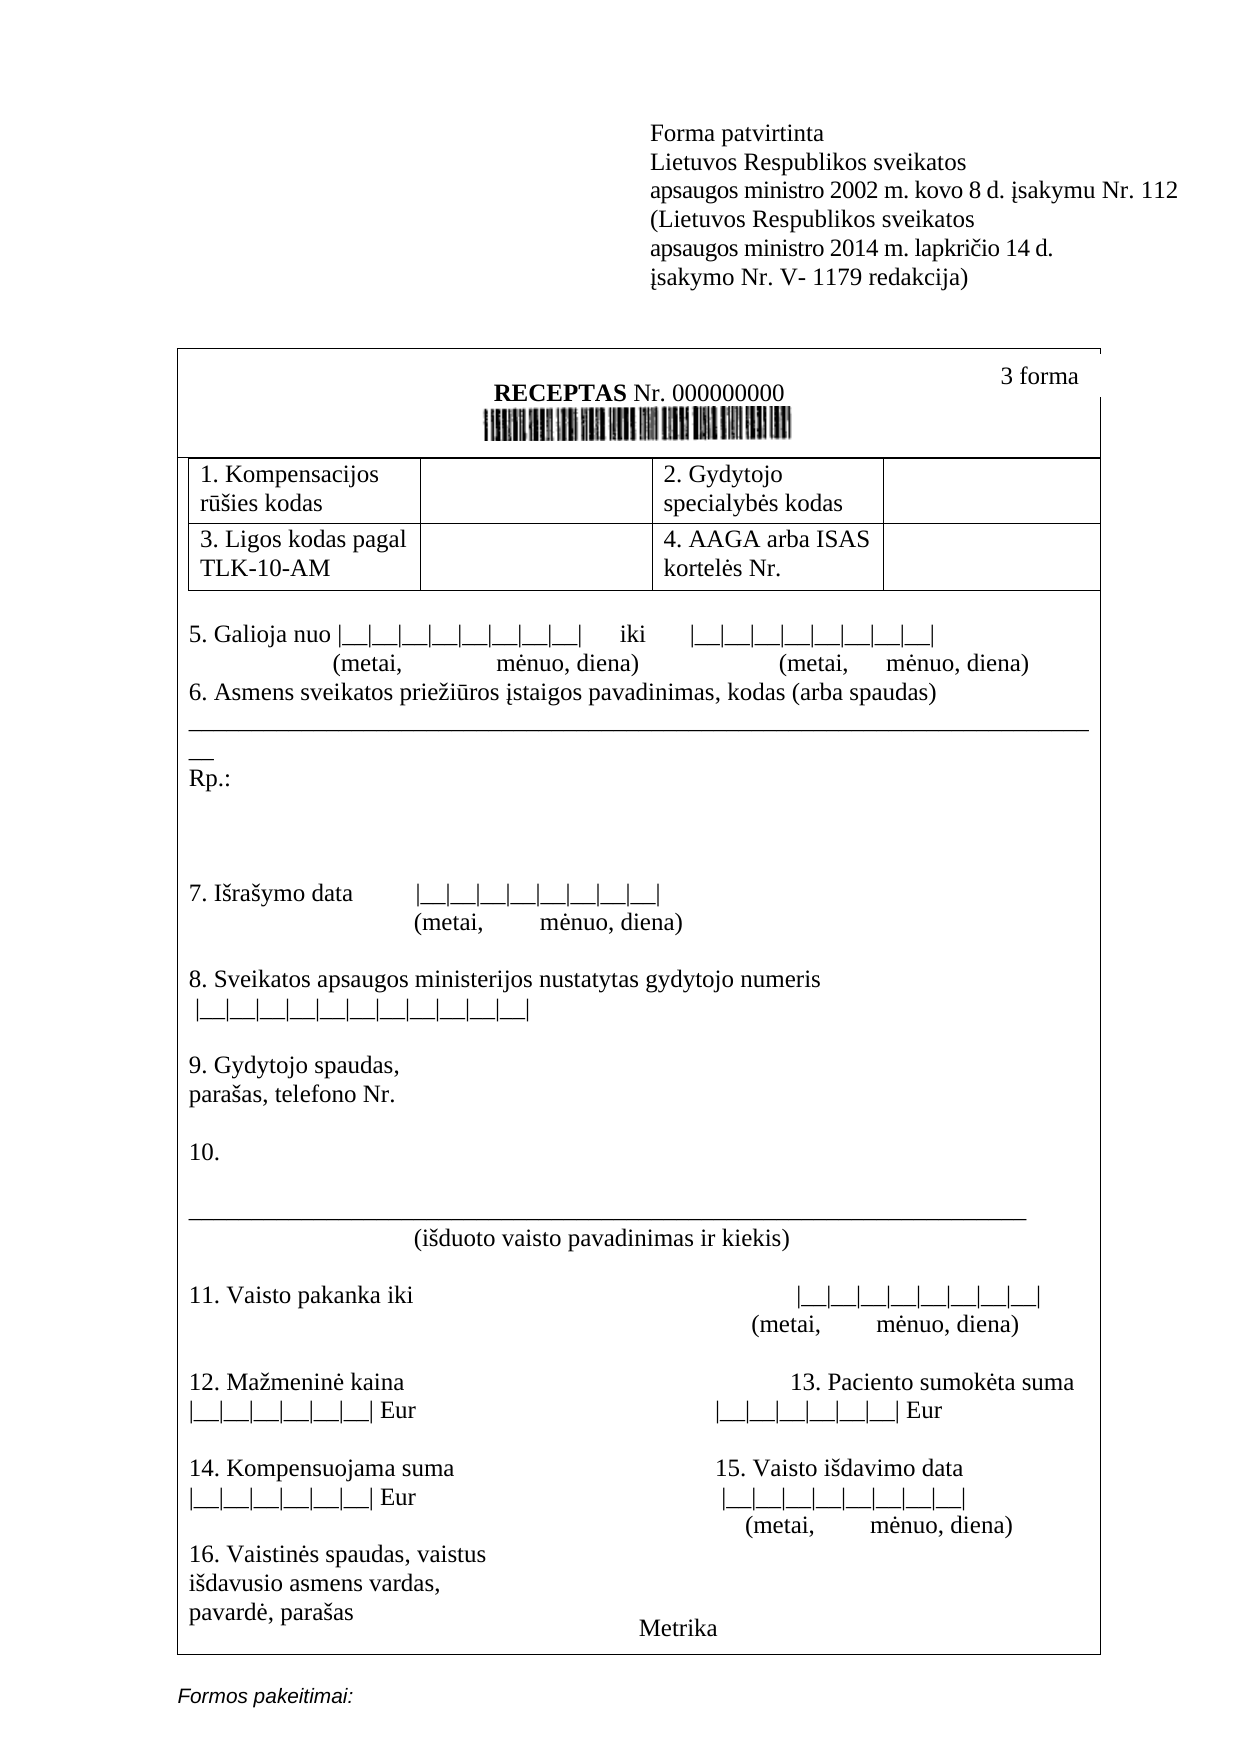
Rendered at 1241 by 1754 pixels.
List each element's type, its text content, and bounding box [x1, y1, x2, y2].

table_cell 3. Ligos kodas pagal TLK-10-AM [189, 524, 420, 589]
text apsaugos ministro 2014 m. lapkričio 14 d. [650, 233, 1181, 262]
table_header 2. Gydytojo specialybės kodas [653, 459, 883, 523]
table_header 1. Kompensacijos rūšies kodas [189, 459, 420, 523]
text Formos pakeitimai: [177, 1684, 1181, 1708]
table_cell 4. AAGA arba ISAS kortelės Nr. [653, 524, 883, 589]
text Lietuvos Respublikos sveikatos [650, 147, 1181, 176]
table_header [421, 459, 652, 523]
table_cell [884, 524, 1100, 589]
table_header [884, 459, 1100, 523]
text (Lietuvos Respublikos sveikatos [650, 204, 1181, 233]
table_cell 5. Galioja nuo |__|__|__|__|__|__|__|__| iki |__|__|__|__|__|__|__|__| (metai, mėnuo, diena) (metai, mėnuo, diena) 6. Asmens sveikatos priežiūros įstaigos pavadinimas, kodas (arba spaudas) __________________________________________________________________________ Rp.: 7. Išrašymo data |__|__|__|__|__|__|__|__| (metai, mėnuo, diena) 8. Sveikatos apsaugos ministerijos nustatytas gydytojo numeris |__|__|__|__|__|__|__|__|__|__|__| 9. Gydytojo spaudas, parašas, telefono Nr. 10. ___________________________________________________________________ (išduoto vaisto pavadinimas ir kiekis) 11. Vaisto pakanka iki |__|__|__|__|__|__|__|__| (metai, mėnuo, diena) 12. Mažmeninė kaina 13. Paciento sumokėta suma |__|__|__|__|__|__| Eur |__|__|__|__|__|__| Eur 14. Kompensuojama suma 15. Vaisto išdavimo data |__|__|__|__|__|__| Eur |__|__|__|__|__|__|__|__| (metai, mėnuo, diena) 16. Vaistinės spaudas, vaistus išdavusio asmens vardas, pavardė, parašas [178, 458, 1100, 1654]
table_cell [421, 524, 652, 589]
table_header RECEPTAS Nr. 000000000 [178, 349, 1107, 457]
text įsakymo Nr. V- 1179 redakcija) [650, 262, 1181, 291]
text apsaugos ministro 2002 m. kovo 8 d. įsakymu Nr. 112 [650, 176, 1181, 204]
text Forma patvirtinta [650, 118, 1181, 147]
